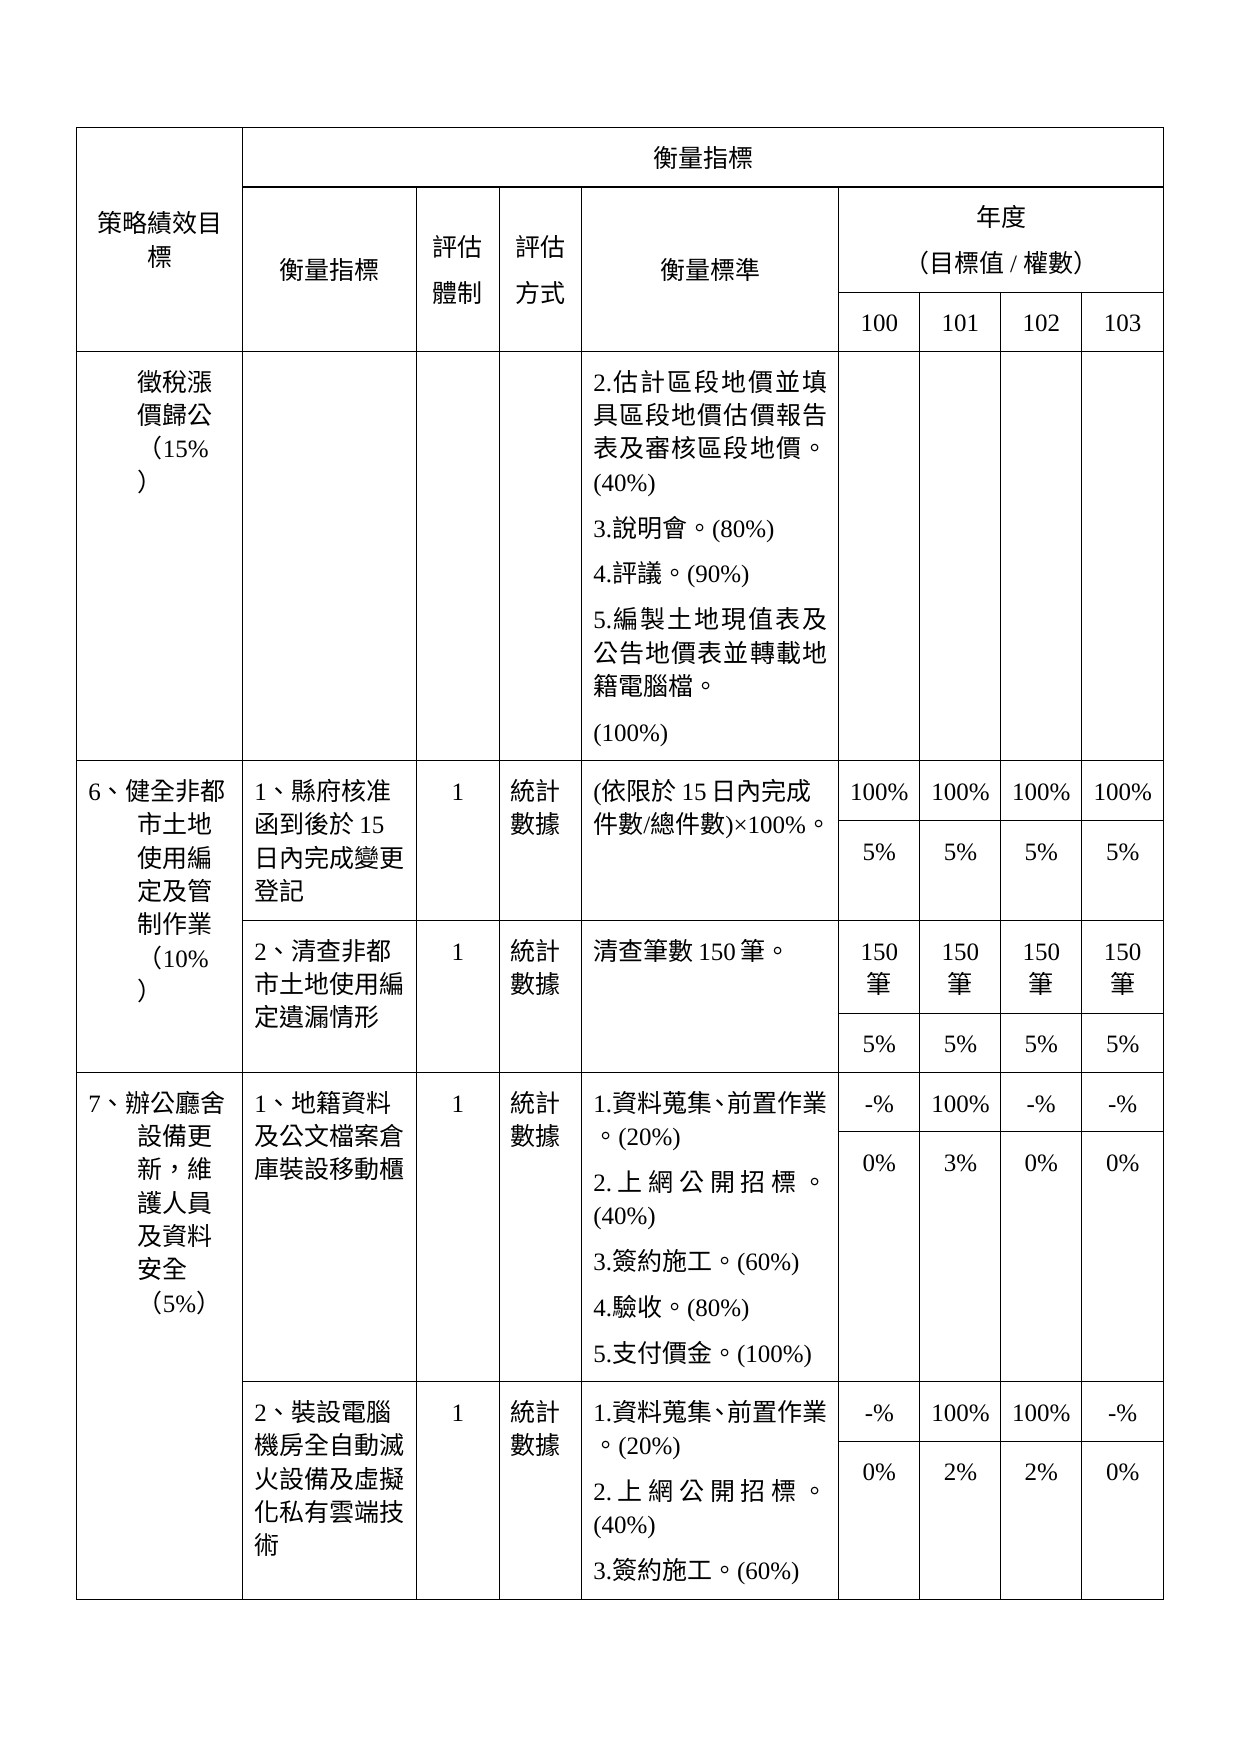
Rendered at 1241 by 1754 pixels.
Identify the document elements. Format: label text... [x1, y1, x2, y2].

table_header 衡量指標 [243, 128, 1163, 186]
table_cell [417, 352, 499, 760]
table_cell 150筆 [839, 921, 919, 1012]
table_cell 102 [1001, 293, 1081, 351]
table_cell 1.資料蒐集、前置作業。(20%) 2.上網公開招標。(40%) 3.簽約施工。(60%) 4.驗收。(80%) 5.支付價金。(100%) [582, 1073, 838, 1381]
table_cell 1、縣府核准函到後於15日內完成變更登記 [243, 761, 416, 920]
table_cell 2、清查非都市土地使用編定遺漏情形 [243, 921, 416, 1072]
table_cell 0% [1082, 1442, 1163, 1599]
table_cell 5% [1001, 1014, 1081, 1072]
table_cell 衡量標準 [582, 188, 838, 351]
table_cell [243, 352, 416, 760]
table_cell -% [1082, 1382, 1163, 1441]
table_cell -% [839, 1382, 919, 1441]
table_cell 1.資料蒐集、前置作業。(20%) 2.上網公開招標。(40%) 3.簽約施工。(60%) [582, 1382, 838, 1599]
table_cell 5% [839, 1014, 919, 1072]
table_cell 100 [839, 293, 919, 351]
table_cell 150筆 [920, 921, 1000, 1012]
table_cell 100% [920, 761, 1000, 820]
table_cell -% [1001, 1073, 1081, 1131]
table_cell 150筆 [1082, 921, 1163, 1012]
table_cell 2% [1001, 1442, 1081, 1599]
table_cell (依限於15日內完成件數/總件數)×100%。 [582, 761, 838, 920]
table_cell 徵稅漲價歸公（15%） [77, 352, 242, 760]
table_cell -% [1082, 1073, 1163, 1131]
table_cell 1 [417, 1073, 499, 1381]
table_cell [920, 352, 1000, 760]
table_cell [1082, 352, 1163, 760]
table_cell 辦公廳舍設備更新，維護人員及資料安全（5%） [77, 1073, 242, 1599]
table_cell 統計數據 [500, 1382, 581, 1599]
table_cell 5% [1082, 821, 1163, 920]
table_cell 101 [920, 293, 1000, 351]
table_cell 5% [839, 821, 919, 920]
table_cell 100% [839, 761, 919, 820]
table_cell 100% [1001, 1382, 1081, 1441]
table_cell 0% [1082, 1132, 1163, 1381]
table_cell 5% [1001, 821, 1081, 920]
table_cell 評估 體制 [417, 188, 499, 351]
table_cell 1 [417, 921, 499, 1072]
table_cell 100% [1082, 761, 1163, 820]
table_cell [839, 352, 919, 760]
table_cell 0% [839, 1132, 919, 1381]
table_cell 健全非都市土地使用編定及管制作業（10%） [77, 761, 242, 1072]
table_cell 103 [1082, 293, 1163, 351]
table_cell 5% [920, 821, 1000, 920]
table_cell [500, 352, 581, 760]
table_header 策略績效目標 [77, 128, 242, 351]
table_cell 150筆 [1001, 921, 1081, 1012]
table_cell 年度 （目標值 / 權數） [839, 188, 1163, 292]
table_cell 100% [920, 1073, 1000, 1131]
table_cell 衡量指標 [243, 188, 416, 351]
table_cell 5% [1082, 1014, 1163, 1072]
table_cell 3% [920, 1132, 1000, 1381]
table_cell 2.估計區段地價並填具區段地價估價報告表及審核區段地價。(40%) 3.說明會。(80%) 4.評議。(90%) 5.編製土地現值表及公告地價表並轉載地籍電腦檔。 (100%) [582, 352, 838, 760]
table_cell 1、地籍資料及公文檔案倉庫裝設移動櫃 [243, 1073, 416, 1381]
table_cell 評估 方式 [500, 188, 581, 351]
table_cell 統計數據 [500, 761, 581, 920]
table_cell 1 [417, 761, 499, 920]
table_cell 1 [417, 1382, 499, 1599]
table_cell 2% [920, 1442, 1000, 1599]
table_cell 100% [1001, 761, 1081, 820]
table_cell 統計數據 [500, 921, 581, 1072]
table_cell 0% [1001, 1132, 1081, 1381]
table_cell 0% [839, 1442, 919, 1599]
table_cell 統計數據 [500, 1073, 581, 1381]
table_cell 100% [920, 1382, 1000, 1441]
table_cell -% [839, 1073, 919, 1131]
table_cell 5% [920, 1014, 1000, 1072]
table_cell [1001, 352, 1081, 760]
table_cell 清查筆數150筆。 [582, 921, 838, 1072]
table_cell 2、裝設電腦機房全自動滅火設備及虛擬化私有雲端技術 [243, 1382, 416, 1599]
